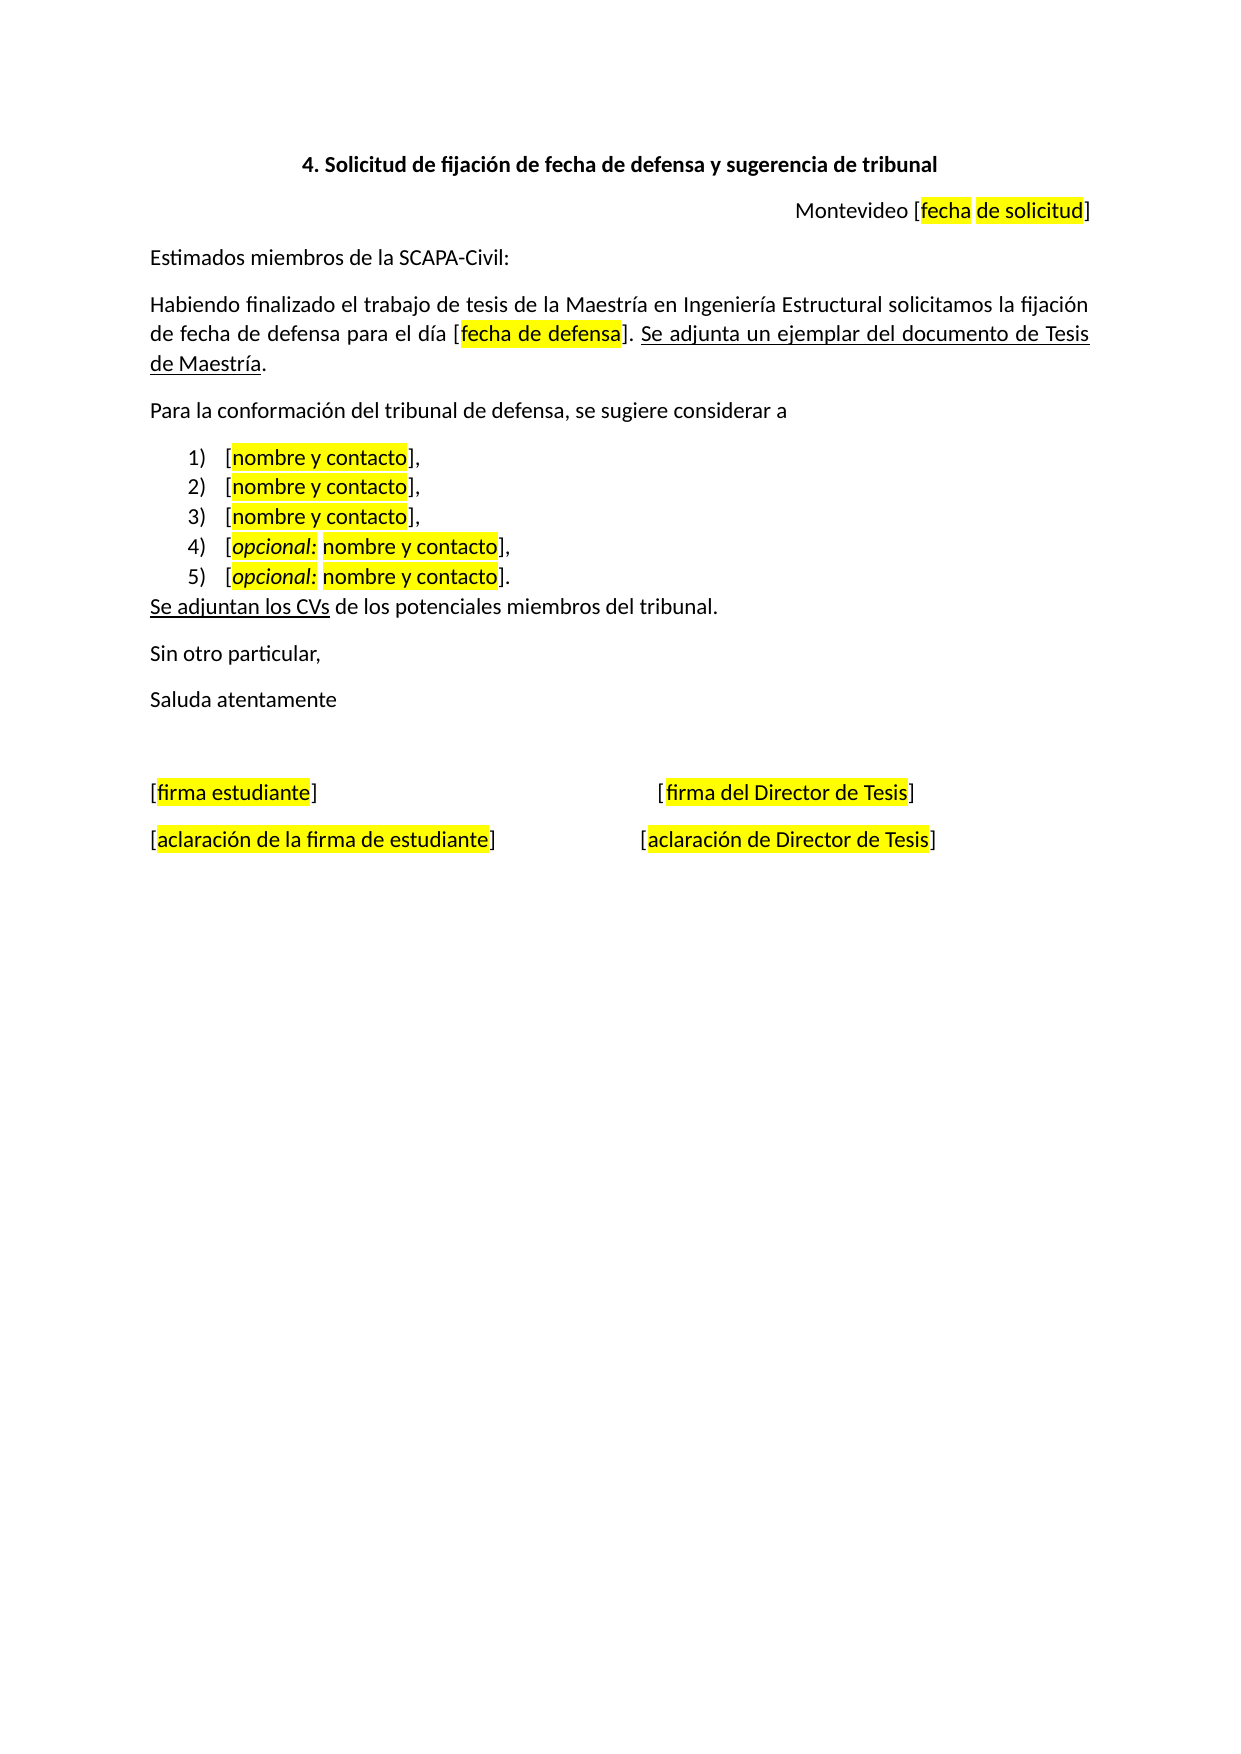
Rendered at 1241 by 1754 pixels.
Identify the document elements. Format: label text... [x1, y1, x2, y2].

text Saluda atentamente [150, 685, 1090, 713]
text [firma estudiante] [firma del Director de Tesis] [150, 778, 1090, 806]
list [opcional: nombre y contacto], [187, 532, 1090, 560]
text Habiendo finalizado el trabajo de tesis de la Maestría en Ingeniería Estructural solicitamos la fijación de fecha de defensa para el día [fecha de defensa]. Se adjunta un ejemplar del documento de Tesis de Maestría. [150, 290, 1090, 377]
text Se adjuntan los CVs de los potenciales miembros del tribunal. [150, 592, 1090, 620]
text Sin otro particular, [150, 639, 1090, 667]
text [aclaración de la firma de estudiante] [aclaración de Director de Tesis] [150, 825, 1090, 853]
list [nombre y contacto], [187, 502, 1090, 530]
text Montevideo [fecha de solicitud] [150, 197, 1090, 224]
list [nombre y contacto], [187, 443, 1090, 471]
text Estimados miembros de la SCAPA-Civil: [150, 243, 1090, 271]
list [nombre y contacto], [187, 472, 1090, 501]
list [opcional: nombre y contacto]. [187, 562, 1090, 590]
text 4. Solicitud de fijación de fecha de defensa y sugerencia de tribunal [150, 150, 1090, 178]
text Para la conformación del tribunal de defensa, se sugiere considerar a [150, 396, 1090, 424]
